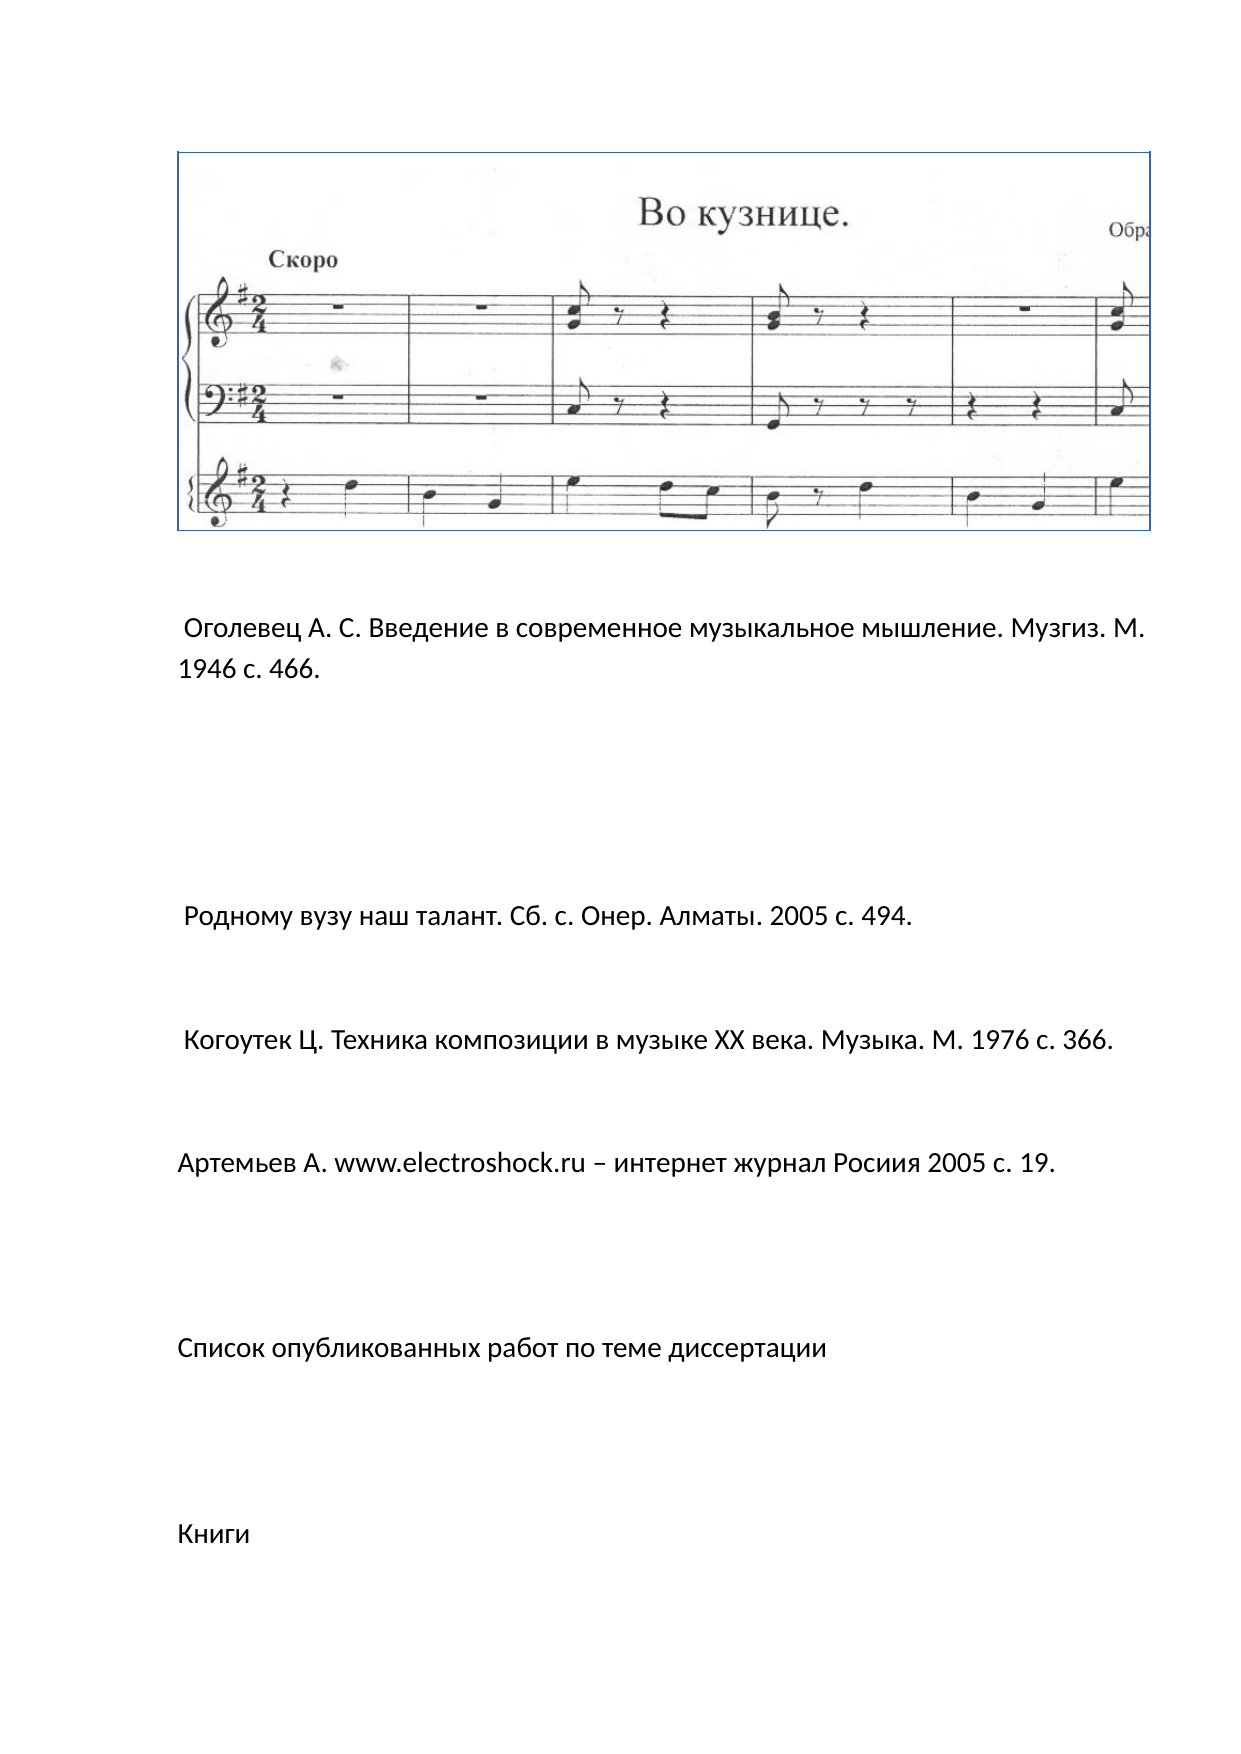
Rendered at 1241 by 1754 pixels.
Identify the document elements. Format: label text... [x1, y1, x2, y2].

text Книги [177, 1515, 1152, 1551]
text Родному вузу наш талант. Сб. с. Онер. Алматы. 2005 с. 494. [177, 897, 1152, 933]
text Список опубликованных работ по теме диссертации [177, 1329, 1152, 1365]
text Оголевец А. С. Введение в современное музыкальное мышление. Музгиз. М. 1946 с. 466. [177, 609, 1152, 686]
text Когоутек Ц. Техника композиции в музыке ХХ века. Музыка. М. 1976 с. 366. [177, 1021, 1152, 1056]
text Артемьев А. www.electroshock.ru – интернет журнал Росиия 2005 с. 19. [177, 1144, 1152, 1180]
picture [179, 153, 1149, 530]
